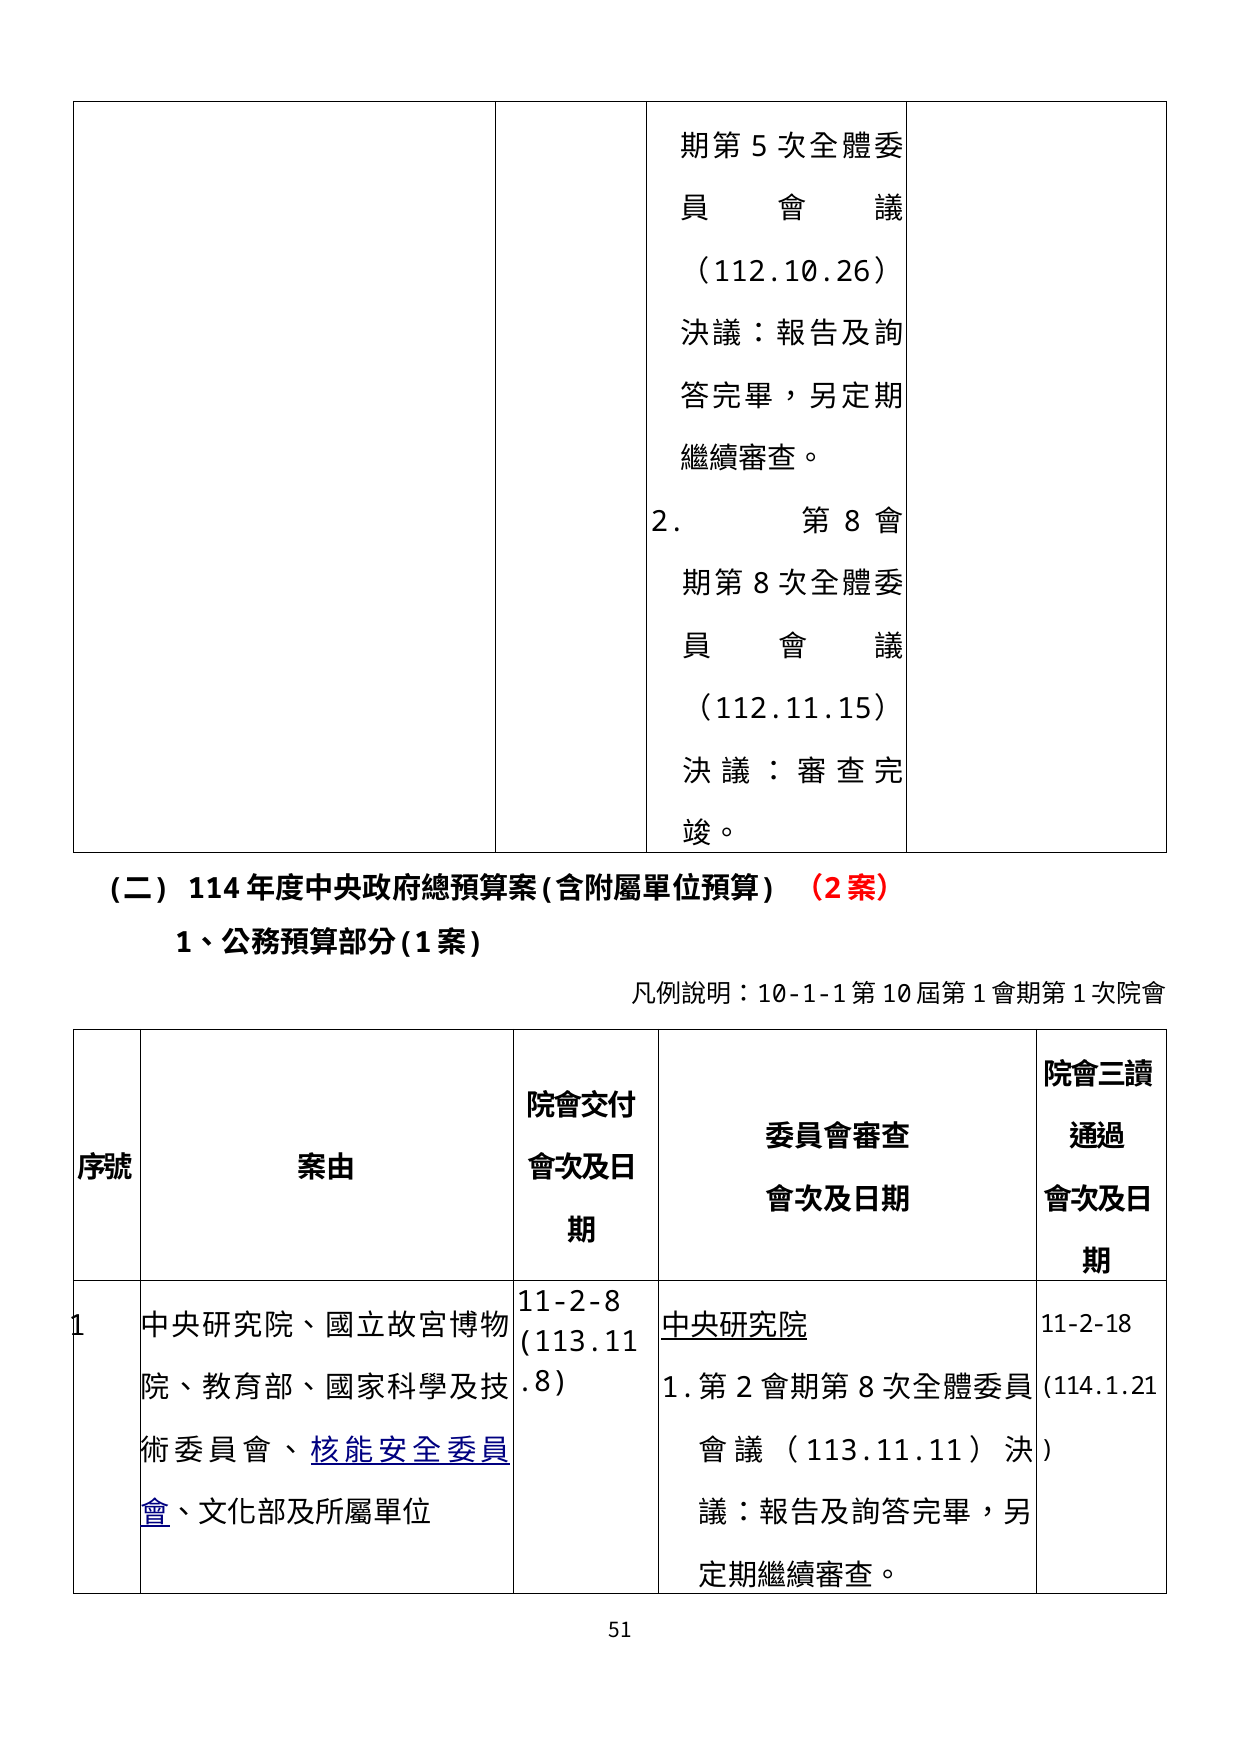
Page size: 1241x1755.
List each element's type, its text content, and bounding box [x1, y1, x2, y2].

table_header 院會三讀通過 會次及日期 [1037, 1030, 1166, 1280]
text 凡例說明：10-1-1第10屆第1會期第1次院會 [74, 974, 1166, 1010]
table_cell [74, 1281, 140, 1593]
table_cell [496, 102, 646, 852]
table_header 院會交付 會次及日期 [514, 1030, 658, 1280]
table_header 序號 [74, 1030, 140, 1280]
table_cell 中央研究院、國立故宮博物院、教育部、國家科學及技術委員會、核能安全委員會、文化部及所屬單位 [141, 1281, 513, 1593]
table_header 案由 [141, 1030, 513, 1280]
table_cell 第8會期第5次全體委員會議（112.10.26）決議：報告及詢答完畢，另定期繼續審查。 第8會期第8次全體委員會議（112.11.15）決議：審查完竣。 [647, 102, 906, 852]
text (二) 114年度中央政府總預算案(含附屬單位預算) （2案） [74, 865, 1166, 907]
text 1、公務預算部分(1案) [92, 919, 1166, 961]
table_cell [74, 102, 495, 852]
table_cell [907, 102, 1166, 852]
table_cell 11-2-8 (113.11.8) [514, 1281, 658, 1593]
table_cell 11-2-18 (114.1.21) [1037, 1281, 1166, 1593]
table_cell 中央研究院 第2會期第8次全體委員會議（113.11.11）決議：報告及詢答完畢，另定期繼續審查。 第2會期第10次全體委員會議（113.11.25）決議：審查完竣。 教育部 1.第2會期第8次全體委員會議（113.11.14）決議：報告及詢答完畢，另定期繼續審查。 2. 第2會期第14次全體委員會議（113.12.26）決議：審查完竣。 核能安全委員會 1.第2會期第9次全體委員會議（113.11.20）決議：報告及詢答完畢，另定期繼續審查。 2.第2會期第12次全體委員會議（113.12.9）決議：審查完竣。 文化部 1.第2會期第9次全體委員會議（113.11.21）決議：報告及詢答完畢，另定期繼續審查。 2.第2會期第13次全體委員會議（113.12.16）決議：另定期繼續審查。 3.第2會期第15次全體委員會議（113.12.30）決議：審查完竣。 國家科學及技術委員會 第2會期第10次全體委員會議（113.11.28）決議：報告及詢答完畢，另定期繼續審查。 第2會期第13次全體委員會議（113.12.19）決議：審查完竣。 國立故宮博物院 第2會期第11次全體委員會議（113.12.4）決議：報告及詢答完畢，另定期繼續審查。 第2會期第13次全體委員會議（113.12.18）決議：審查完竣。 [659, 1281, 1036, 1593]
table_header 委員會審查 會次及日期 [659, 1030, 1036, 1280]
